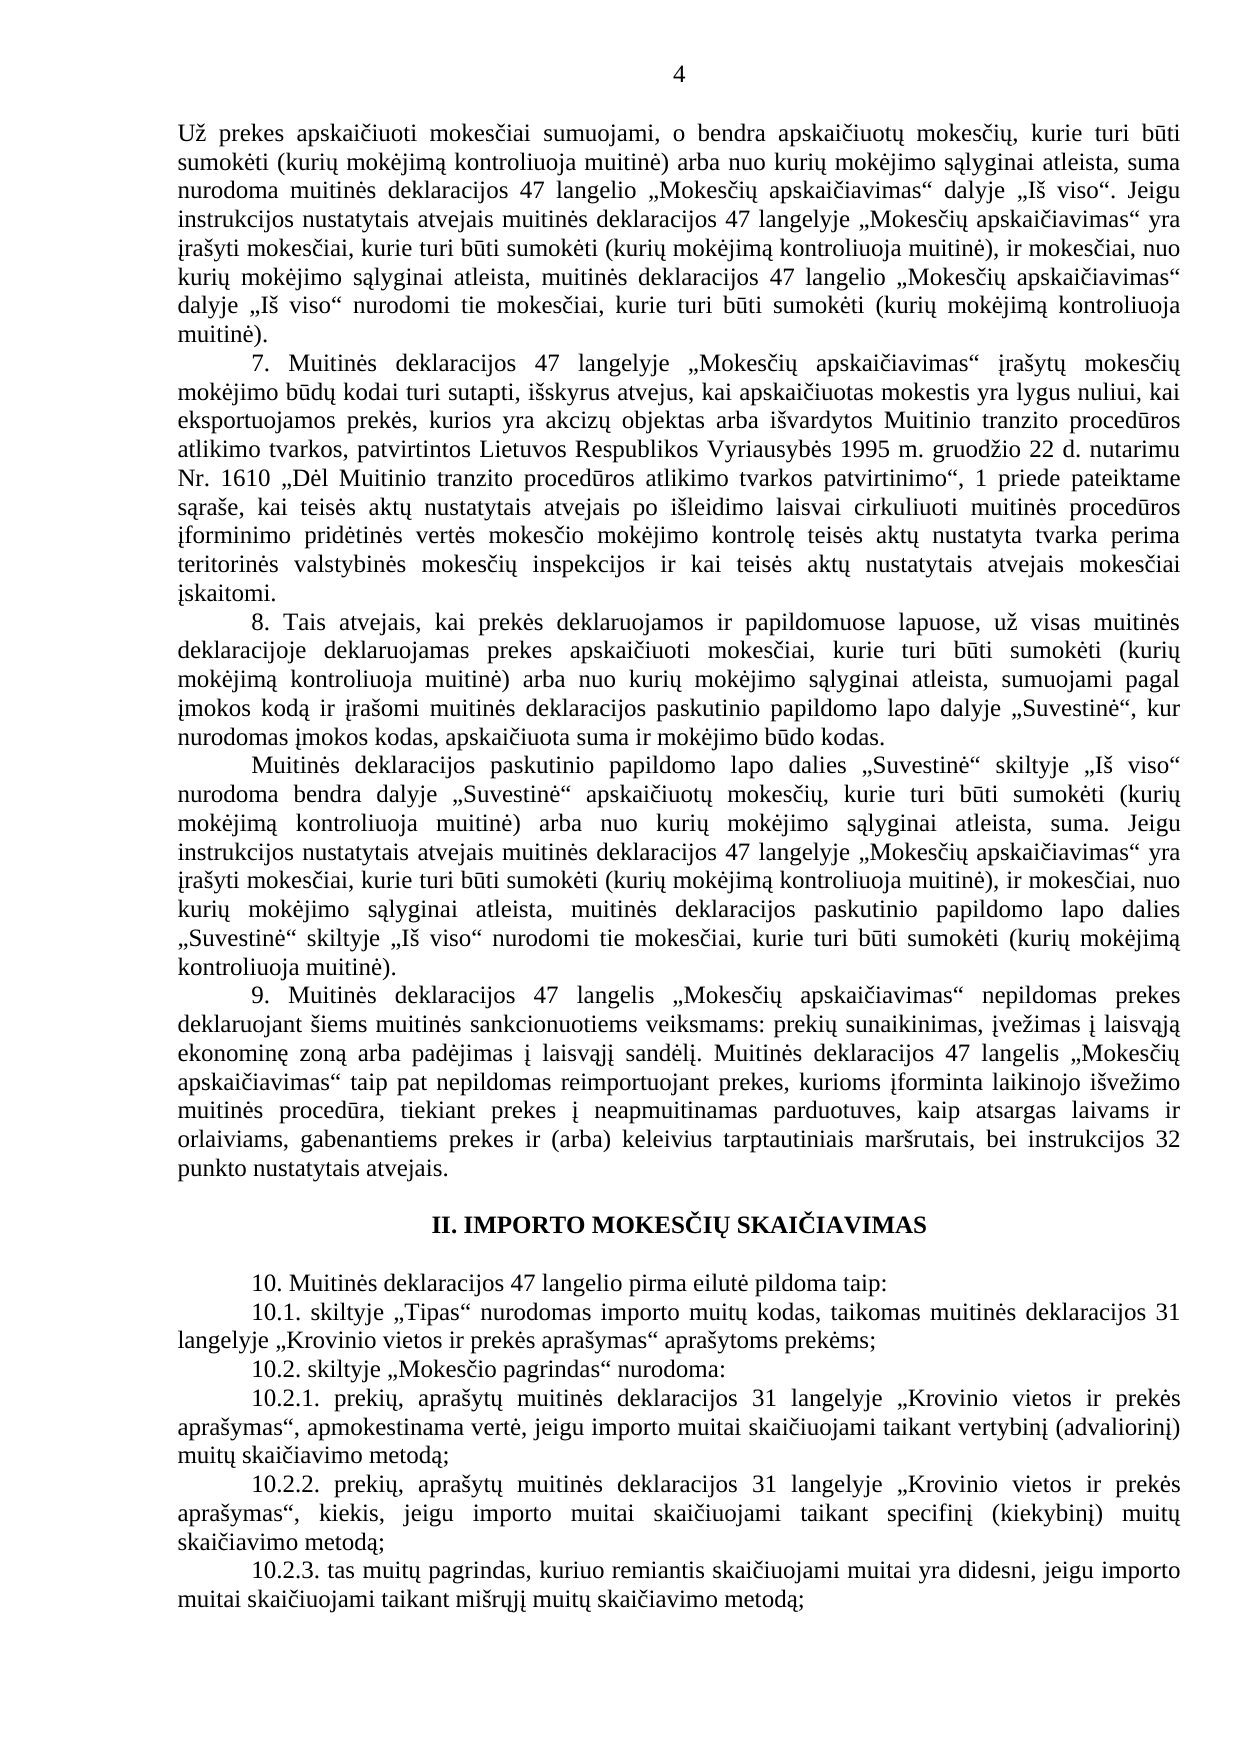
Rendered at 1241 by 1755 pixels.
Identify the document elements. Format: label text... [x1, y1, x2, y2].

text Už prekes apskaičiuoti mokesčiai sumuojami, o bendra apskaičiuotų mokesčių, kurie turi būti sumokėti (kurių mokėjimą kontroliuoja muitinė) arba nuo kurių mokėjimo sąlyginai atleista, suma nurodoma muitinės deklaracijos 47 langelio „Mokesčių apskaičiavimas“ dalyje „Iš viso“. Jeigu instrukcijos nustatytais atvejais muitinės deklaracijos 47 langelyje „Mokesčių apskaičiavimas“ yra įrašyti mokesčiai, kurie turi būti sumokėti (kurių mokėjimą kontroliuoja muitinė), ir mokesčiai, nuo kurių mokėjimo sąlyginai atleista, muitinės deklaracijos 47 langelio „Mokesčių apskaičiavimas“ dalyje „Iš viso“ nurodomi tie mokesčiai, kurie turi būti sumokėti (kurių mokėjimą kontroliuoja muitinė). [177, 118, 1181, 348]
text 9. Muitinės deklaracijos 47 langelis „Mokesčių apskaičiavimas“ nepildomas prekes deklaruojant šiems muitinės sankcionuotiems veiksmams: prekių sunaikinimas, įvežimas į laisvąją ekonominę zoną arba padėjimas į laisvąjį sandėlį. Muitinės deklaracijos 47 langelis „Mokesčių apskaičiavimas“ taip pat nepildomas reimportuojant prekes, kurioms įforminta laikinojo išvežimo muitinės procedūra, tiekiant prekes į neapmuitinamas parduotuves, kaip atsargas laivams ir orlaiviams, gabenantiems prekes ir (arba) keleivius tarptautiniais maršrutais, bei instrukcijos 32 punkto nustatytais atvejais. [177, 981, 1181, 1182]
text 10.2. skiltyje „Mokesčio pagrindas“ nurodoma: [177, 1354, 1181, 1383]
text Muitinės deklaracijos paskutinio papildomo lapo dalies „Suvestinė“ skiltyje „Iš viso“ nurodoma bendra dalyje „Suvestinė“ apskaičiuotų mokesčių, kurie turi būti sumokėti (kurių mokėjimą kontroliuoja muitinė) arba nuo kurių mokėjimo sąlyginai atleista, suma. Jeigu instrukcijos nustatytais atvejais muitinės deklaracijos 47 langelyje „Mokesčių apskaičiavimas“ yra įrašyti mokesčiai, kurie turi būti sumokėti (kurių mokėjimą kontroliuoja muitinė), ir mokesčiai, nuo kurių mokėjimo sąlyginai atleista, muitinės deklaracijos paskutinio papildomo lapo dalies „Suvestinė“ skiltyje „Iš viso“ nurodomi tie mokesčiai, kurie turi būti sumokėti (kurių mokėjimą kontroliuoja muitinė). [177, 751, 1181, 981]
text 8. Tais atvejais, kai prekės deklaruojamos ir papildomuose lapuose, už visas muitinės deklaracijoje deklaruojamas prekes apskaičiuoti mokesčiai, kurie turi būti sumokėti (kurių mokėjimą kontroliuoja muitinė) arba nuo kurių mokėjimo sąlyginai atleista, sumuojami pagal įmokos kodą ir įrašomi muitinės deklaracijos paskutinio papildomo lapo dalyje „Suvestinė“, kur nurodomas įmokos kodas, apskaičiuota suma ir mokėjimo būdo kodas. [177, 607, 1181, 751]
text 7. Muitinės deklaracijos 47 langelyje „Mokesčių apskaičiavimas“ įrašytų mokesčių mokėjimo būdų kodai turi sutapti, išskyrus atvejus, kai apskaičiuotas mokestis yra lygus nuliui, kai eksportuojamos prekės, kurios yra akcizų objektas arba išvardytos Muitinio tranzito procedūros atlikimo tvarkos, patvirtintos Lietuvos Respublikos Vyriausybės 1995 m. gruodžio 22 d. nutarimu Nr. 1610 „Dėl Muitinio tranzito procedūros atlikimo tvarkos patvirtinimo“, 1 priede pateiktame sąraše, kai teisės aktų nustatytais atvejais po išleidimo laisvai cirkuliuoti muitinės procedūros įforminimo pridėtinės vertės mokesčio mokėjimo kontrolę teisės aktų nustatyta tvarka perima teritorinės valstybinės mokesčių inspekcijos ir kai teisės aktų nustatytais atvejais mokesčiai įskaitomi. [177, 348, 1181, 607]
text 10.2.2. prekių, aprašytų muitinės deklaracijos 31 langelyje „Krovinio vietos ir prekės aprašymas“, kiekis, jeigu importo muitai skaičiuojami taikant specifinį (kiekybinį) muitų skaičiavimo metodą; [177, 1469, 1181, 1556]
text II. IMPORTO MOKESČIŲ SKAIČIAVIMAS [177, 1211, 1181, 1239]
text 10.1. skiltyje „Tipas“ nurodomas importo muitų kodas, taikomas muitinės deklaracijos 31 langelyje „Krovinio vietos ir prekės aprašymas“ aprašytoms prekėms; [177, 1297, 1181, 1354]
text 10. Muitinės deklaracijos 47 langelio pirma eilutė pildoma taip: [177, 1268, 1181, 1297]
text 10.2.3. tas muitų pagrindas, kuriuo remiantis skaičiuojami muitai yra didesni, jeigu importo muitai skaičiuojami taikant mišrųjį muitų skaičiavimo metodą; [177, 1556, 1181, 1613]
text 10.2.1. prekių, aprašytų muitinės deklaracijos 31 langelyje „Krovinio vietos ir prekės aprašymas“, apmokestinama vertė, jeigu importo muitai skaičiuojami taikant vertybinį (advaliorinį) muitų skaičiavimo metodą; [177, 1383, 1181, 1469]
